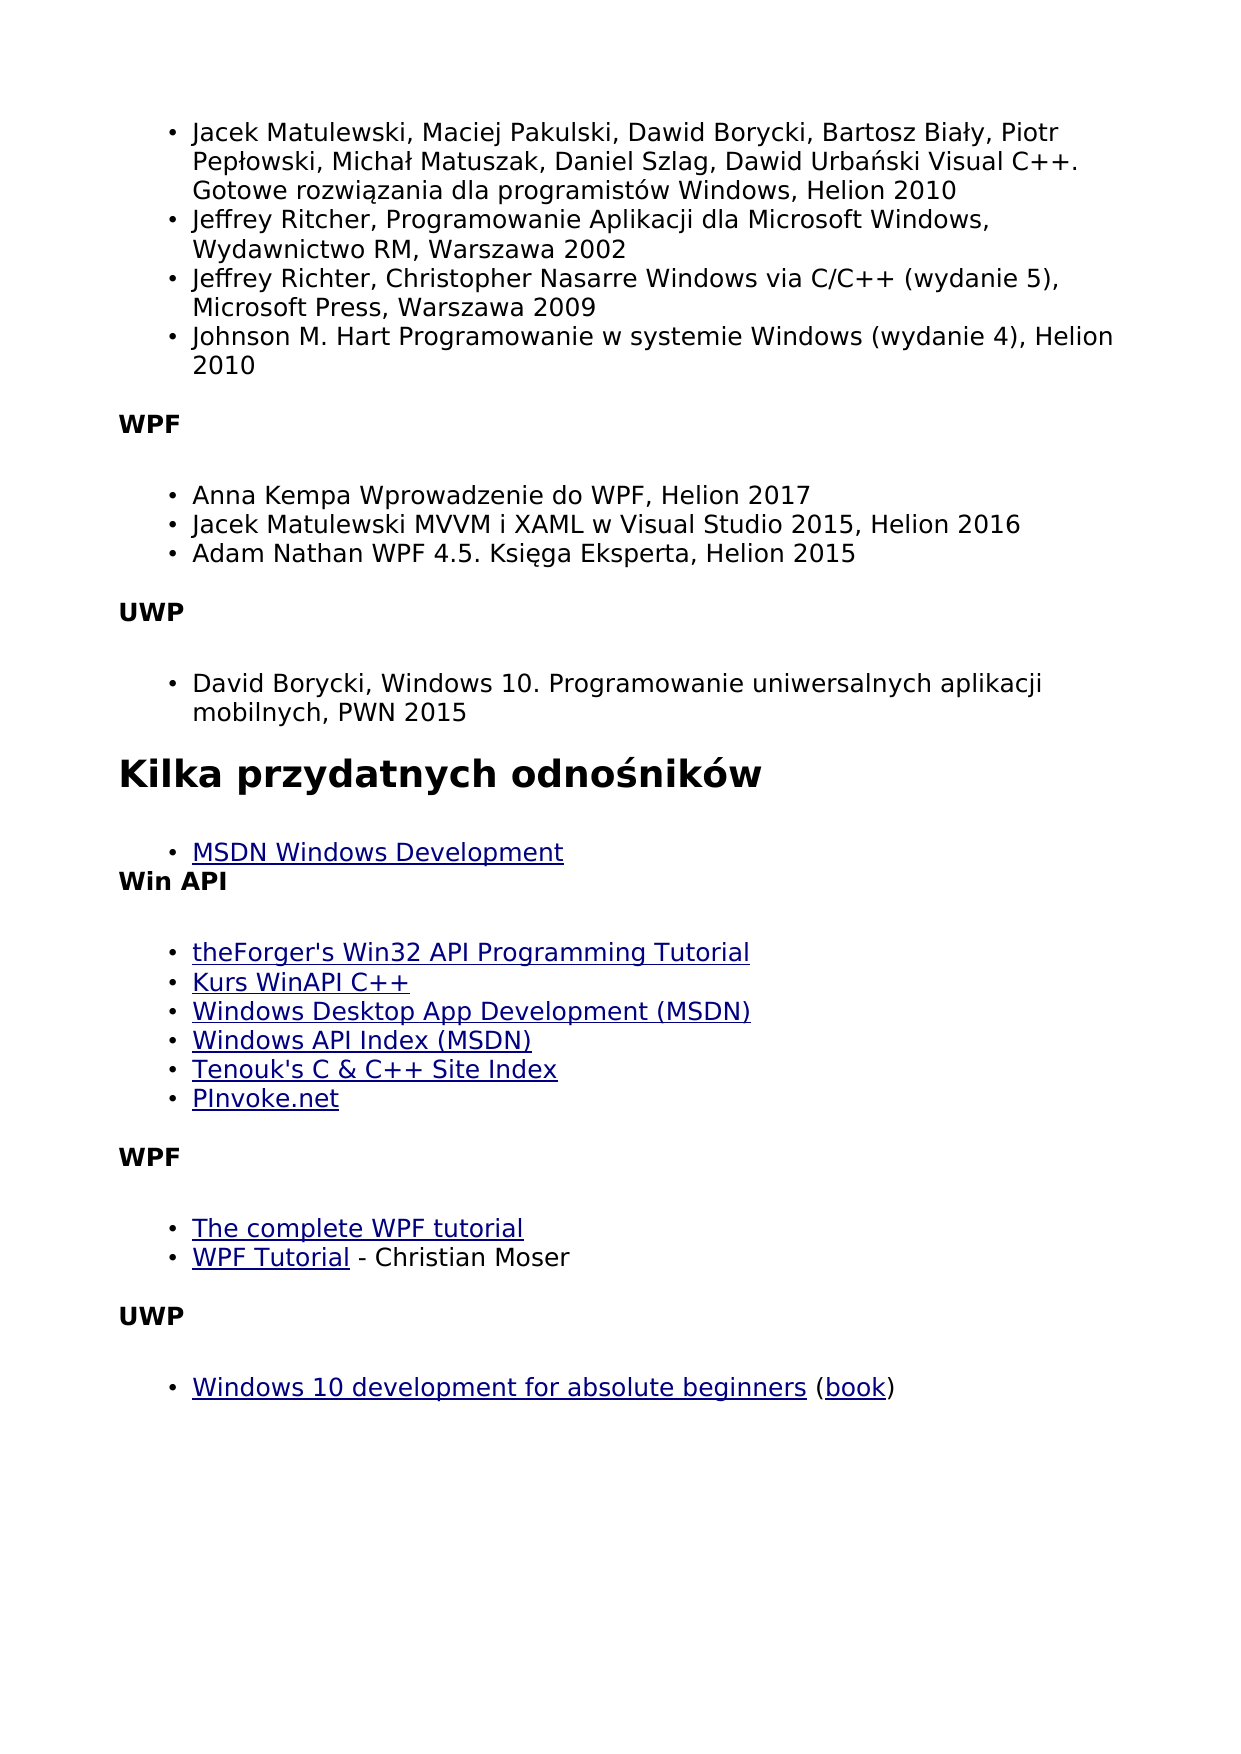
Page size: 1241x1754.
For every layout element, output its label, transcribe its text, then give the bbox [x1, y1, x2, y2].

list Windows 10 development for absolute beginners (book) [177, 1373, 1122, 1402]
text WPF [118, 1143, 1122, 1172]
list David Borycki, Windows 10. Programowanie uniwersalnych aplikacji mobilnych, PWN 2015 [177, 669, 1122, 728]
list theForger's Win32 API Programming Tutorial [177, 939, 1122, 968]
list Jacek Matulewski MVVM i XAML w Visual Studio 2015, Helion 2016 [177, 510, 1122, 539]
list Adam Nathan WPF 4.5. Księga Eksperta, Helion 2015 [177, 539, 1122, 569]
text Win API [118, 867, 1122, 897]
text UWP [118, 598, 1122, 627]
list Windows Desktop App Development (MSDN) [177, 997, 1122, 1026]
list PInvoke.net [177, 1084, 1122, 1114]
list Jacek Matulewski, Maciej Pakulski, Dawid Borycki, Bartosz Biały, Piotr Pepłowski, Michał Matuszak, Daniel Szlag, Dawid Urbański Visual C++. Gotowe rozwiązania dla programistów Windows, Helion 2010 [177, 118, 1122, 206]
list Kurs WinAPI C++ [177, 968, 1122, 997]
list Johnson M. Hart Programowanie w systemie Windows (wydanie 4), Helion 2010 [177, 322, 1122, 381]
list Jeffrey Richter, Christopher Nasarre Windows via C/C++ (wydanie 5), Microsoft Press, Warszawa 2009 [177, 264, 1122, 322]
subtitle Kilka przydatnych odnośników [118, 753, 1122, 796]
list WPF Tutorial - Christian Moser [177, 1243, 1122, 1273]
list Tenouk's C & C++ Site Index [177, 1055, 1122, 1084]
list MSDN Windows Development [177, 838, 1122, 867]
list Jeffrey Ritcher, Programowanie Aplikacji dla Microsoft Windows, Wydawnictwo RM, Warszawa 2002 [177, 206, 1122, 264]
list The complete WPF tutorial [177, 1214, 1122, 1243]
list Windows API Index (MSDN) [177, 1026, 1122, 1055]
text WPF [118, 410, 1122, 439]
text UWP [118, 1302, 1122, 1331]
list Anna Kempa Wprowadzenie do WPF, Helion 2017 [177, 481, 1122, 510]
